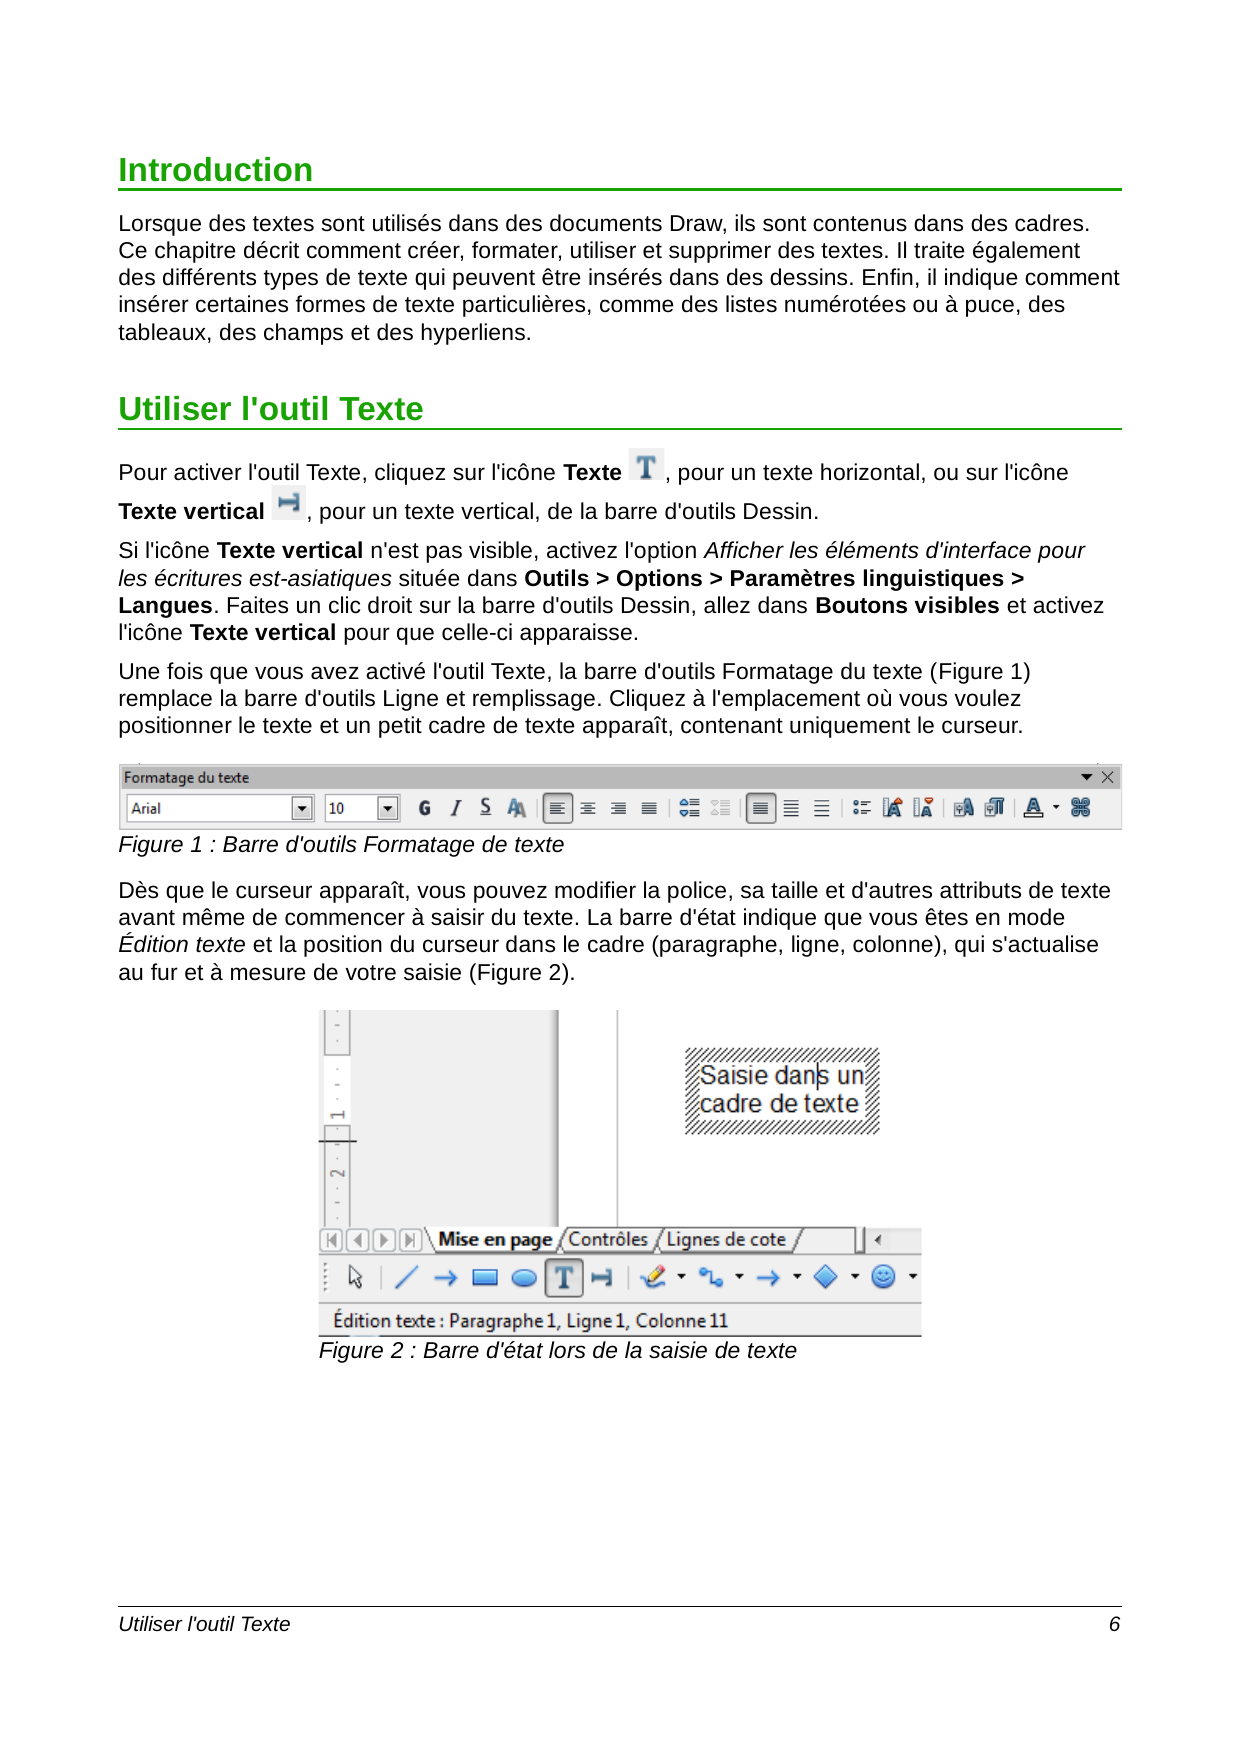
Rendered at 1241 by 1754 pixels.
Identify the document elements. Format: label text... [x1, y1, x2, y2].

text Dès que le curseur apparaît, vous pouvez modifier la police, sa taille et d'autres attributs de texte avant même de commencer à saisir du texte. La barre d'état indique que vous êtes en mode Édition texte et la position du curseur dans le cadre (paragraphe, ligne, colonne), qui s'actualise au fur et à mesure de votre saisie (Figure 2). [118, 877, 1122, 985]
picture [118, 763, 1123, 830]
text Figure 1 : Barre d'outils Formatage de texte [118, 830, 1122, 857]
text Pour activer l'outil Texte, cliquez sur l'icône Texte , pour un texte horizontal, ou sur l'icône Texte vertical , pour un texte vertical, de la barre d'outils Dessin. [118, 449, 1122, 524]
subtitle Introduction [118, 150, 1122, 188]
text Figure 2 : Barre d'état lors de la saisie de texte [318, 1337, 922, 1364]
picture [318, 1010, 922, 1337]
text Une fois que vous avez activé l'outil Texte, la barre d'outils Formatage du texte (Figure 1) remplace la barre d'outils Ligne et remplissage. Cliquez à l'emplacement où vous voulez positionner le texte et un petit cadre de texte apparaît, contenant uniquement le curseur. [118, 658, 1122, 739]
picture [271, 485, 306, 520]
text Si l'icône Texte vertical n'est pas visible, activez l'option Afficher les éléments d'interface pour les écritures est-asiatiques située dans Outils > Options > Paramètres linguistiques > Langues. Faites un clic droit sur la barre d'outils Dessin, allez dans Boutons visibles et activez l'icône Texte vertical pour que celle-ci apparaisse. [118, 537, 1122, 645]
text Lorsque des textes sont utilisés dans des documents Draw, ils sont contenus dans des cadres. Ce chapitre décrit comment créer, formater, utiliser et supprimer des textes. Il traite également des différents types de texte qui peuvent être insérés dans des dessins. Enfin, il indique comment insérer certaines formes de texte particulières, comme des listes numérotées ou à puce, des tableaux, des champs et des hyperliens. [118, 209, 1122, 345]
picture [628, 448, 665, 480]
subtitle Utiliser l'outil Texte [118, 389, 1122, 428]
